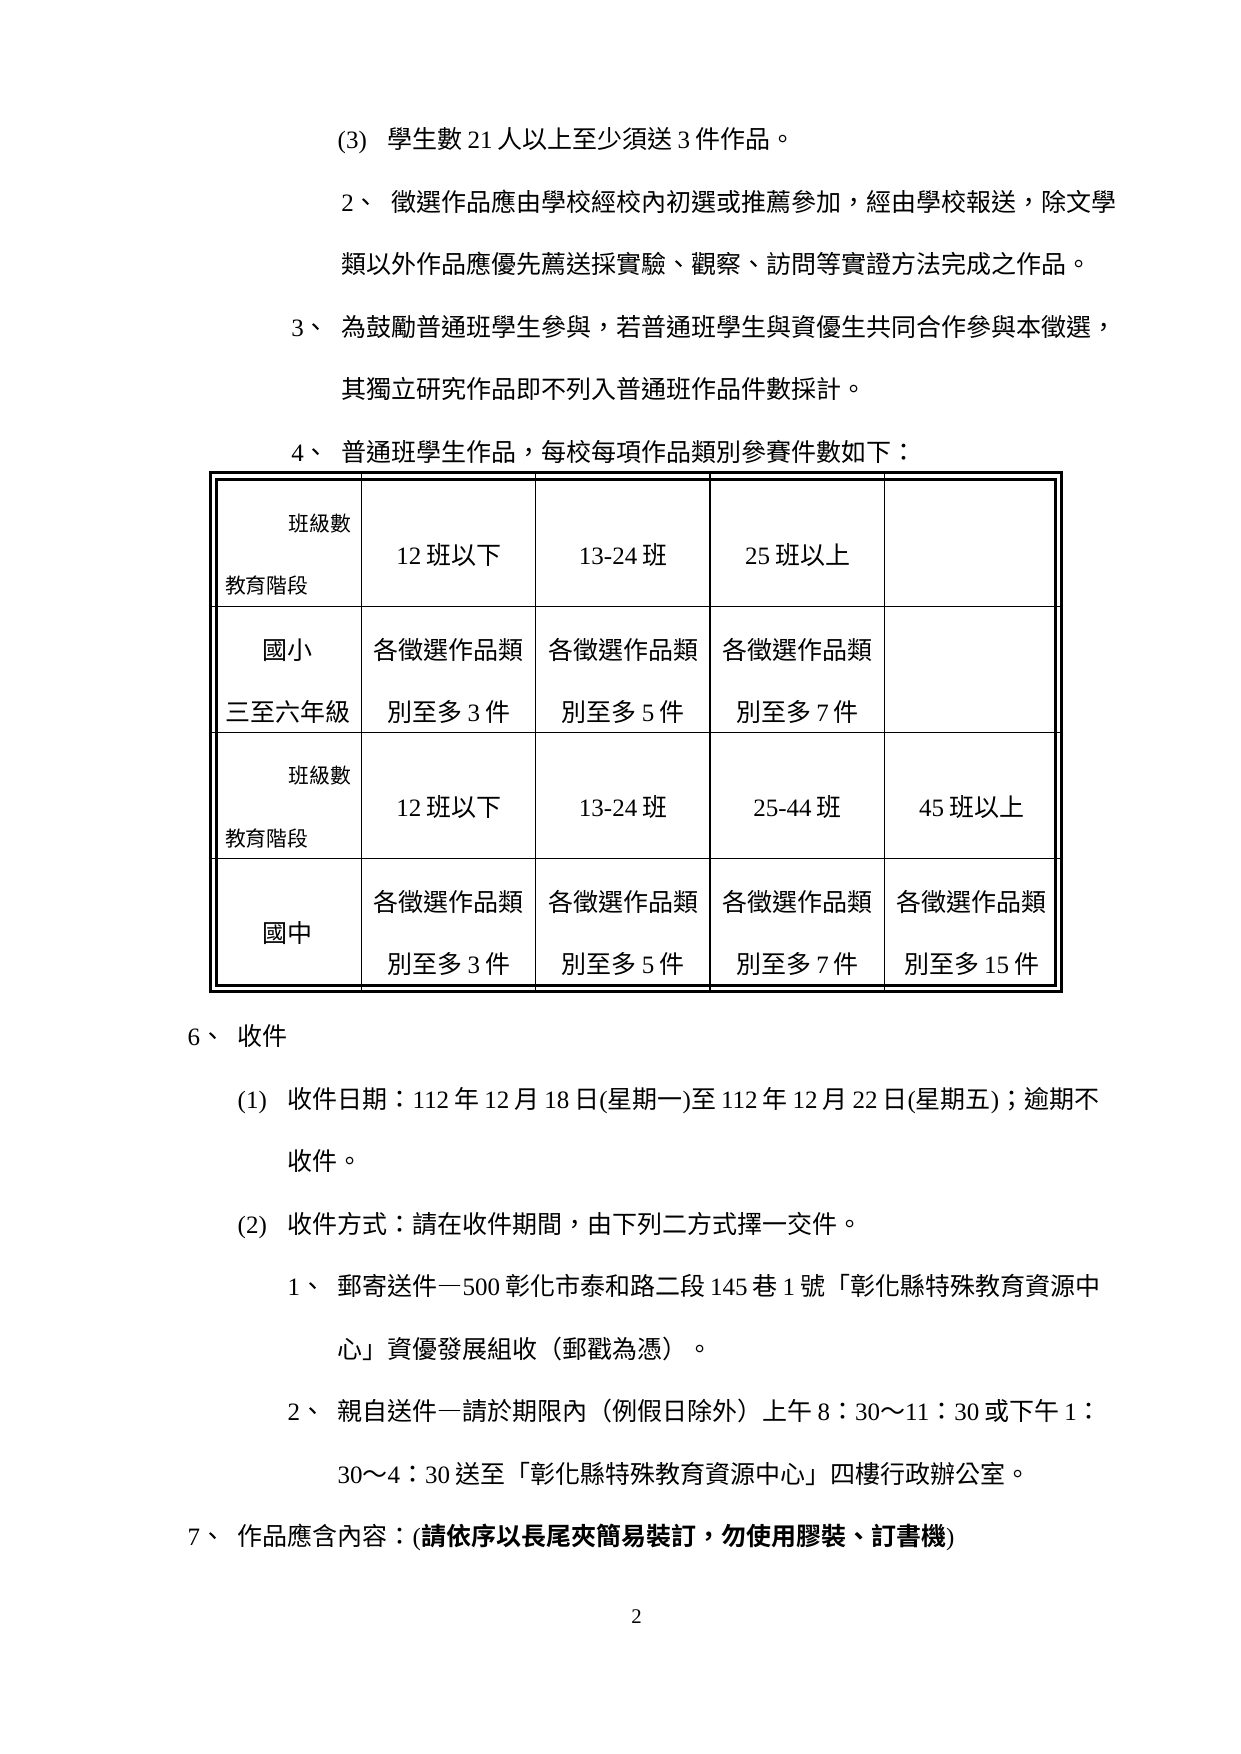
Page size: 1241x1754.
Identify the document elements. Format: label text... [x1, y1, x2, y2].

list 為鼓勵普通班學生參與，若普通班學生與資優生共同合作參與本徵選，其獨立研究作品即不列入普通班作品件數採計。 [291, 284, 1122, 409]
table_cell 班級數 教育階段 [218, 733, 361, 858]
table_cell 各徵選作品類別至多15件 [885, 859, 1054, 984]
table_cell 各徵選作品類別至多7件 [711, 859, 884, 984]
table_cell 各徵選作品類別至多7件 [711, 607, 884, 732]
table_header [885, 481, 1054, 606]
list 收件日期：112年12月18日(星期一)至112年12月22日(星期五)；逾期不收件。 [237, 1056, 1122, 1181]
table_header 班級數 教育階段 [214, 474, 361, 606]
table_cell 各徵選作品類別至多3件 [362, 859, 535, 984]
table_cell 各徵選作品類別至多3件 [362, 607, 535, 732]
list 學生數21人以上至少須送3件作品。 [337, 96, 1122, 159]
list 作品應含內容：(請依序以長尾夾簡易裝訂，勿使用膠裝、訂書機) [187, 1493, 1122, 1556]
list 郵寄送件—500彰化市泰和路二段145巷1號「彰化縣特殊教育資源中心」資優發展組收（郵戳為憑）。 [287, 1243, 1122, 1368]
list 親自送件—請於期限內（例假日除外）上午8：30～11：30或下午1：30～4：30送至「彰化縣特殊教育資源中心」四樓行政辦公室。 [287, 1368, 1122, 1493]
table_header 13-24班 [536, 481, 709, 606]
table_header [711, 474, 884, 478]
table_cell 12班以下 [362, 733, 535, 858]
table_cell [885, 607, 1054, 732]
table_cell 各徵選作品類別至多5件 [536, 859, 709, 984]
table_cell 45班以上 [885, 733, 1054, 858]
table_cell 各徵選作品類別至多5件 [536, 607, 709, 732]
table_cell 國中 [218, 859, 361, 984]
list 收件 [187, 993, 1122, 1056]
table_header 12班以下 [362, 481, 535, 606]
table_header [362, 474, 535, 478]
table_header [885, 474, 1058, 606]
table_cell 13-24班 [536, 733, 709, 858]
list 收件方式：請在收件期間，由下列二方式擇一交件。 [237, 1181, 1122, 1243]
table_header [536, 474, 709, 478]
list 徵選作品應由學校經校內初選或推薦參加，經由學校報送，除文學類以外作品應優先薦送採實驗、觀察、訪問等實證方法完成之作品。 [341, 159, 1122, 284]
table_cell 國小 三至六年級 [218, 607, 361, 732]
list 普通班學生作品，每校每項作品類別參賽件數如下： [291, 409, 1122, 471]
table_header 25班以上 [711, 481, 884, 606]
table_cell 25-44班 [711, 733, 884, 858]
